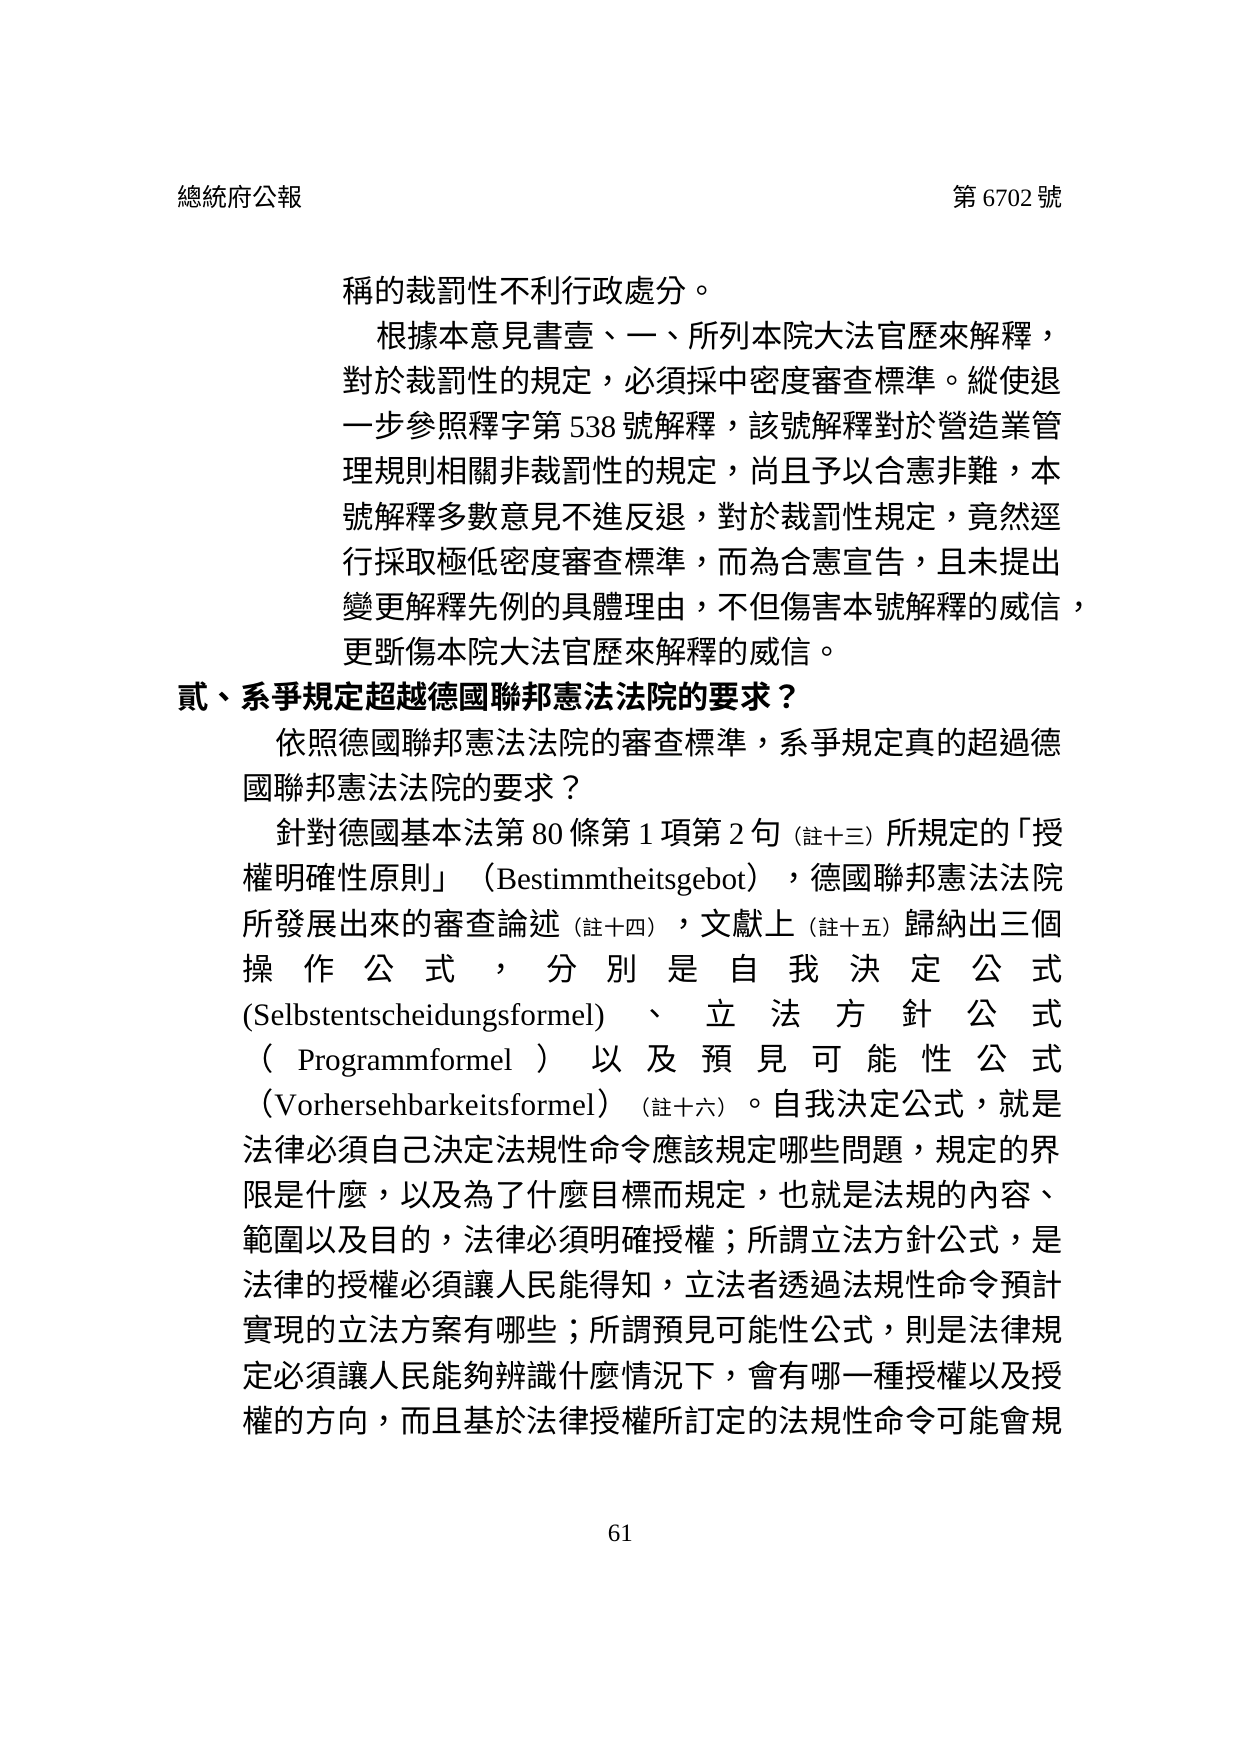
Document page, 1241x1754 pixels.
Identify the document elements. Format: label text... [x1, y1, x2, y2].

text 稱的裁罰性不利行政處分。 [343, 266, 1063, 311]
text 針對德國基本法第80條第1項第2句（註十三）所規定的「授權明確性原則」（Bestimmtheitsgebot），德國聯邦憲法法院所發展出來的審查論述（註十四），文獻上（註十五）歸納出三個操作公式，分別是自我決定公式(Selbstentscheidungsformel)、立法方針公式（Programmformel）以及預見可能性公式（Vorhersehbarkeitsformel）（註十六）。自我決定公式，就是法律必須自己決定法規性命令應該規定哪些問題，規定的界限是什麼，以及為了什麼目標而規定，也就是法規的內容、範圍以及目的，法律必須明確授權；所謂立法方針公式，是法律的授權必須讓人民能得知，立法者透過法規性命令預計實現的立法方案有哪些；所謂預見可能性公式，則是法律規定必須讓人民能夠辨識什麼情況下，會有哪一種授權以及授權的方向，而且基於法律授權所訂定的法規性命令可能會規定哪些內容，或者可以預期會有哪些規定。這三個公式並不是三個不同程度的審查標準，而是審查授權明確性原則時，從不同的角度說明所謂「授權目的、內容及範圍必須明確」的意涵，之所以在文獻上成為三個公式，是學說將存在同一個判決中的三句論述分析成三個公式：關於立法者應該負起責任將授權目的、範圍、內容在授權法中說清楚，這樣等於是自己就應規範事項有所規定一樣的論述，被稱為自我決定公式；關於所謂明確授權，是能從法律規定當中，看出來哪些立法者所設定的立法方針會被實現的論述，被稱為立法方針公式；關於人民可以辨識授權的方向，所適用的實例及法規性命令的內容的論述，被稱為預見可能性公式。最早出現的論述是被稱為預見可能性公式的論述（註十七），到了第二個關於授權明確性原則的判決（註十八），就已經出現包含三種公式的論述。在判決中三個公式經常同時操作，因為都在說明同一件事，究竟是否少說那一句話，也就是少用那一個公式，與審查的寬嚴毫無關係，因此並沒有那一個公式較嚴格，那一個公式較寬鬆的問題。認為本件聲請系爭規定，不符合較嚴格的預見可能性公式，超越其他兩種公式的標準，無違於授權明確性原則的說法，顯有誤會。 [242, 808, 1063, 1441]
text 依照德國聯邦憲法法院的審查標準，系爭規定真的超過德國聯邦憲法法院的要求？ [242, 718, 1063, 808]
text 貳、系爭規定超越德國聯邦憲法法院的要求？ [177, 673, 1063, 718]
text 根據本意見書壹、一、所列本院大法官歷來解釋，對於裁罰性的規定，必須採中密度審查標準。縱使退一步參照釋字第538號解釋，該號解釋對於營造業管理規則相關非裁罰性的規定，尚且予以合憲非難，本號解釋多數意見不進反退，對於裁罰性規定，竟然逕行採取極低密度審查標準，而為合憲宣告，且未提出變更解釋先例的具體理由，不但傷害本號解釋的威信，更斲傷本院大法官歷來解釋的威信。 [343, 311, 1063, 673]
